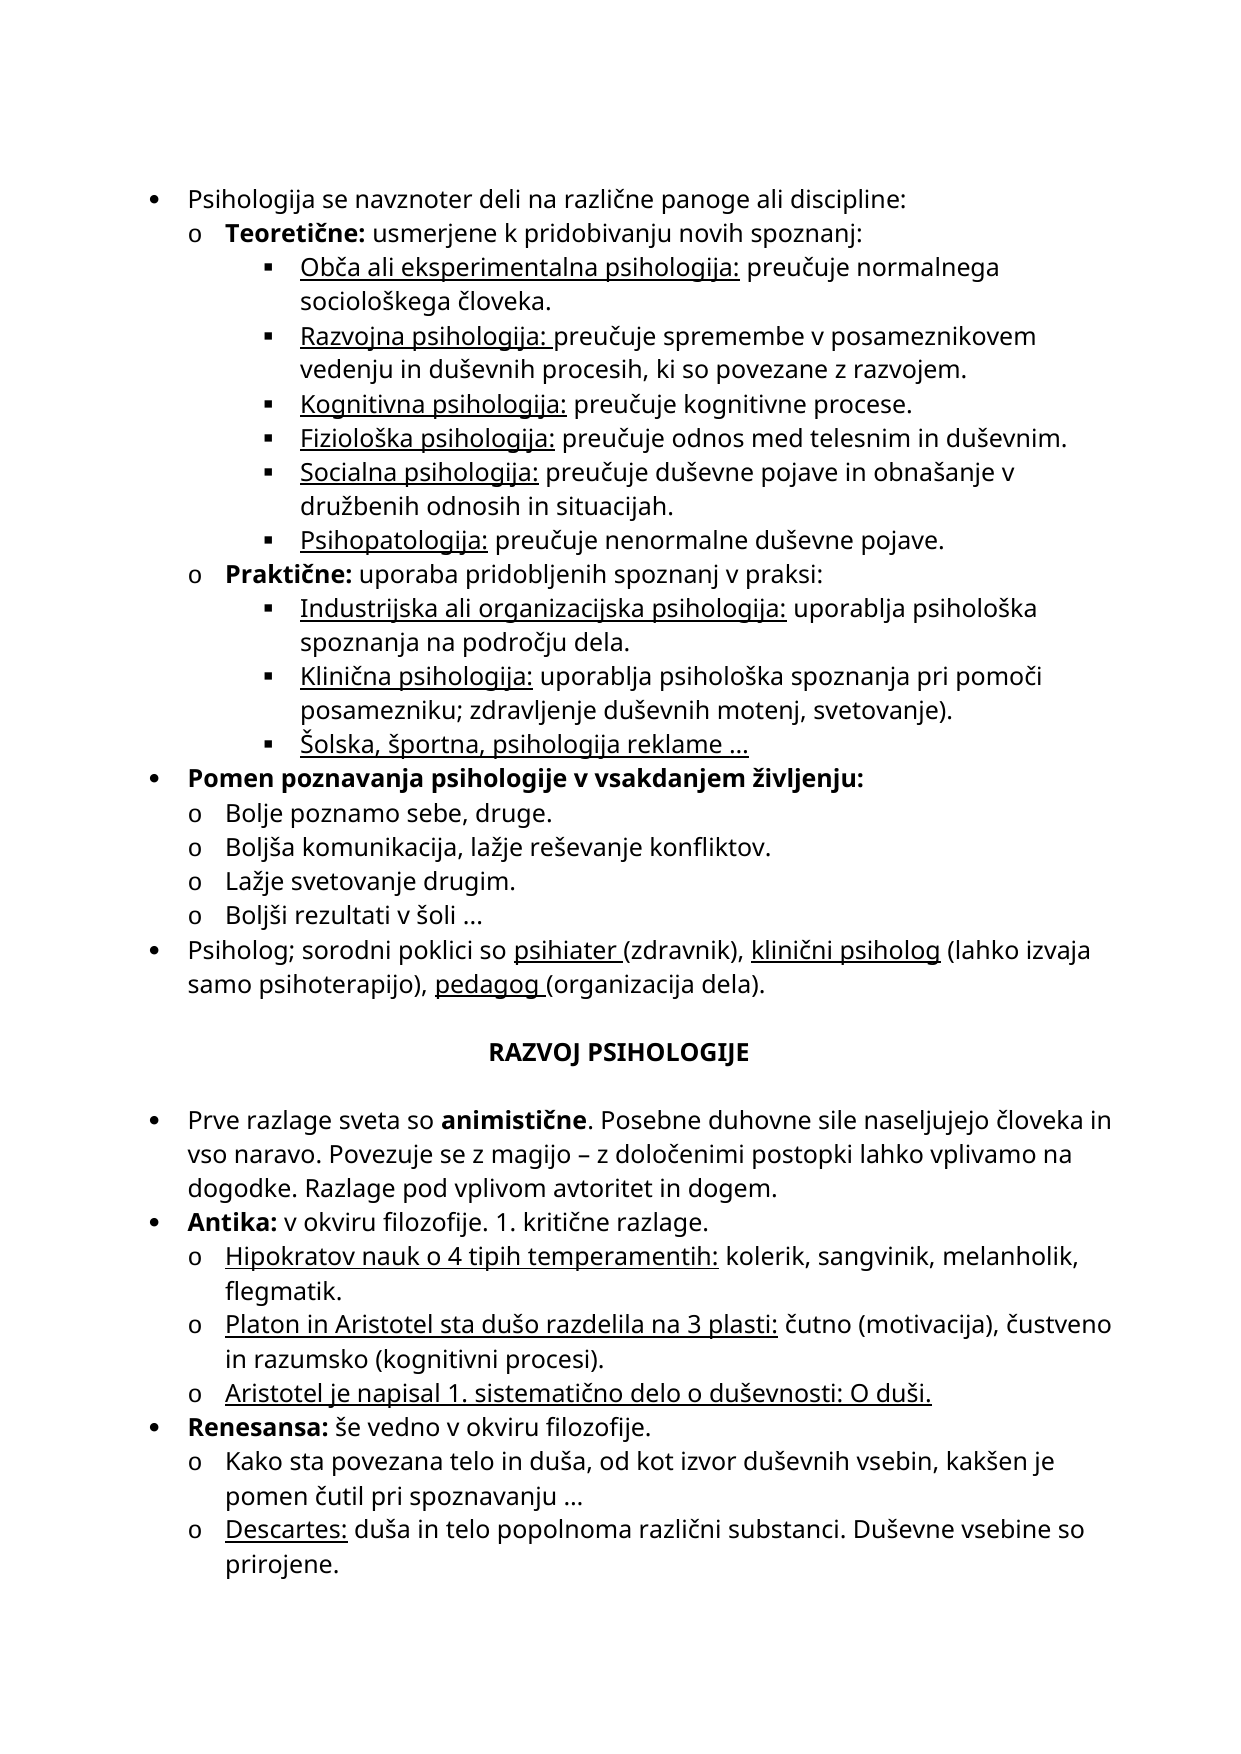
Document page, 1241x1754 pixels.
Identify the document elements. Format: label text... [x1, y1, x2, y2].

list Razvojna psihologija: preučuje spremembe v posameznikovem vedenju in duševnih procesih, ki so povezane z razvojem. [262, 318, 1125, 386]
list Boljša komunikacija, lažje reševanje konfliktov. [187, 829, 1125, 864]
list Bolje poznamo sebe, druge. [187, 795, 1125, 829]
list Boljši rezultati v šoli ... [187, 898, 1125, 932]
list Renesansa: še vedno v okviru filozofije. [150, 1410, 1125, 1444]
list Antika: v okviru filozofije. 1. kritične razlage. [150, 1205, 1125, 1239]
list Klinična psihologija: uporablja psihološka spoznanja pri pomoči posamezniku; zdravljenje duševnih motenj, svetovanje). [262, 659, 1125, 727]
list Kako sta povezana telo in duša, od kot izvor duševnih vsebin, kakšen je pomen čutil pri spoznavanju … [187, 1444, 1125, 1512]
list Obča ali eksperimentalna psihologija: preučuje normalnega sociološkega človeka. [262, 250, 1125, 318]
list Industrijska ali organizacijska psihologija: uporablja psihološka spoznanja na področju dela. [262, 591, 1125, 659]
list Psihologija se navznoter deli na različne panoge ali discipline: [150, 182, 1125, 216]
list Psiholog; sorodni poklici so psihiater (zdravnik), klinični psiholog (lahko izvaja samo psihoterapijo), pedagog (organizacija dela). [150, 932, 1125, 1000]
text RAZVOJ PSIHOLOGIJE [112, 1034, 1125, 1068]
list Psihopatologija: preučuje nenormalne duševne pojave. [262, 522, 1125, 557]
list Hipokratov nauk o 4 tipih temperamentih: kolerik, sangvinik, melanholik, flegmatik. [187, 1239, 1125, 1307]
list Aristotel je napisal 1. sistematično delo o duševnosti: O duši. [187, 1376, 1125, 1410]
list Pomen poznavanja psihologije v vsakdanjem življenju: [150, 761, 1125, 795]
list Fiziološka psihologija: preučuje odnos med telesnim in duševnim. [262, 420, 1125, 454]
list Šolska, športna, psihologija reklame … [262, 727, 1125, 761]
list Kognitivna psihologija: preučuje kognitivne procese. [262, 386, 1125, 420]
list Platon in Aristotel sta dušo razdelila na 3 plasti: čutno (motivacija), čustveno in razumsko (kognitivni procesi). [187, 1307, 1125, 1376]
list Socialna psihologija: preučuje duševne pojave in obnašanje v družbenih odnosih in situacijah. [262, 454, 1125, 522]
list Praktične: uporaba pridobljenih spoznanj v praksi: [187, 557, 1125, 591]
list Descartes: duša in telo popolnoma različni substanci. Duševne vsebine so prirojene. [187, 1512, 1125, 1581]
list Prve razlage sveta so animistične. Posebne duhovne sile naseljujejo človeka in vso naravo. Povezuje se z magijo – z določenimi postopki lahko vplivamo na dogodke. Razlage pod vplivom avtoritet in dogem. [150, 1103, 1125, 1205]
list Teoretične: usmerjene k pridobivanju novih spoznanj: [187, 216, 1125, 250]
list Lažje svetovanje drugim. [187, 864, 1125, 898]
